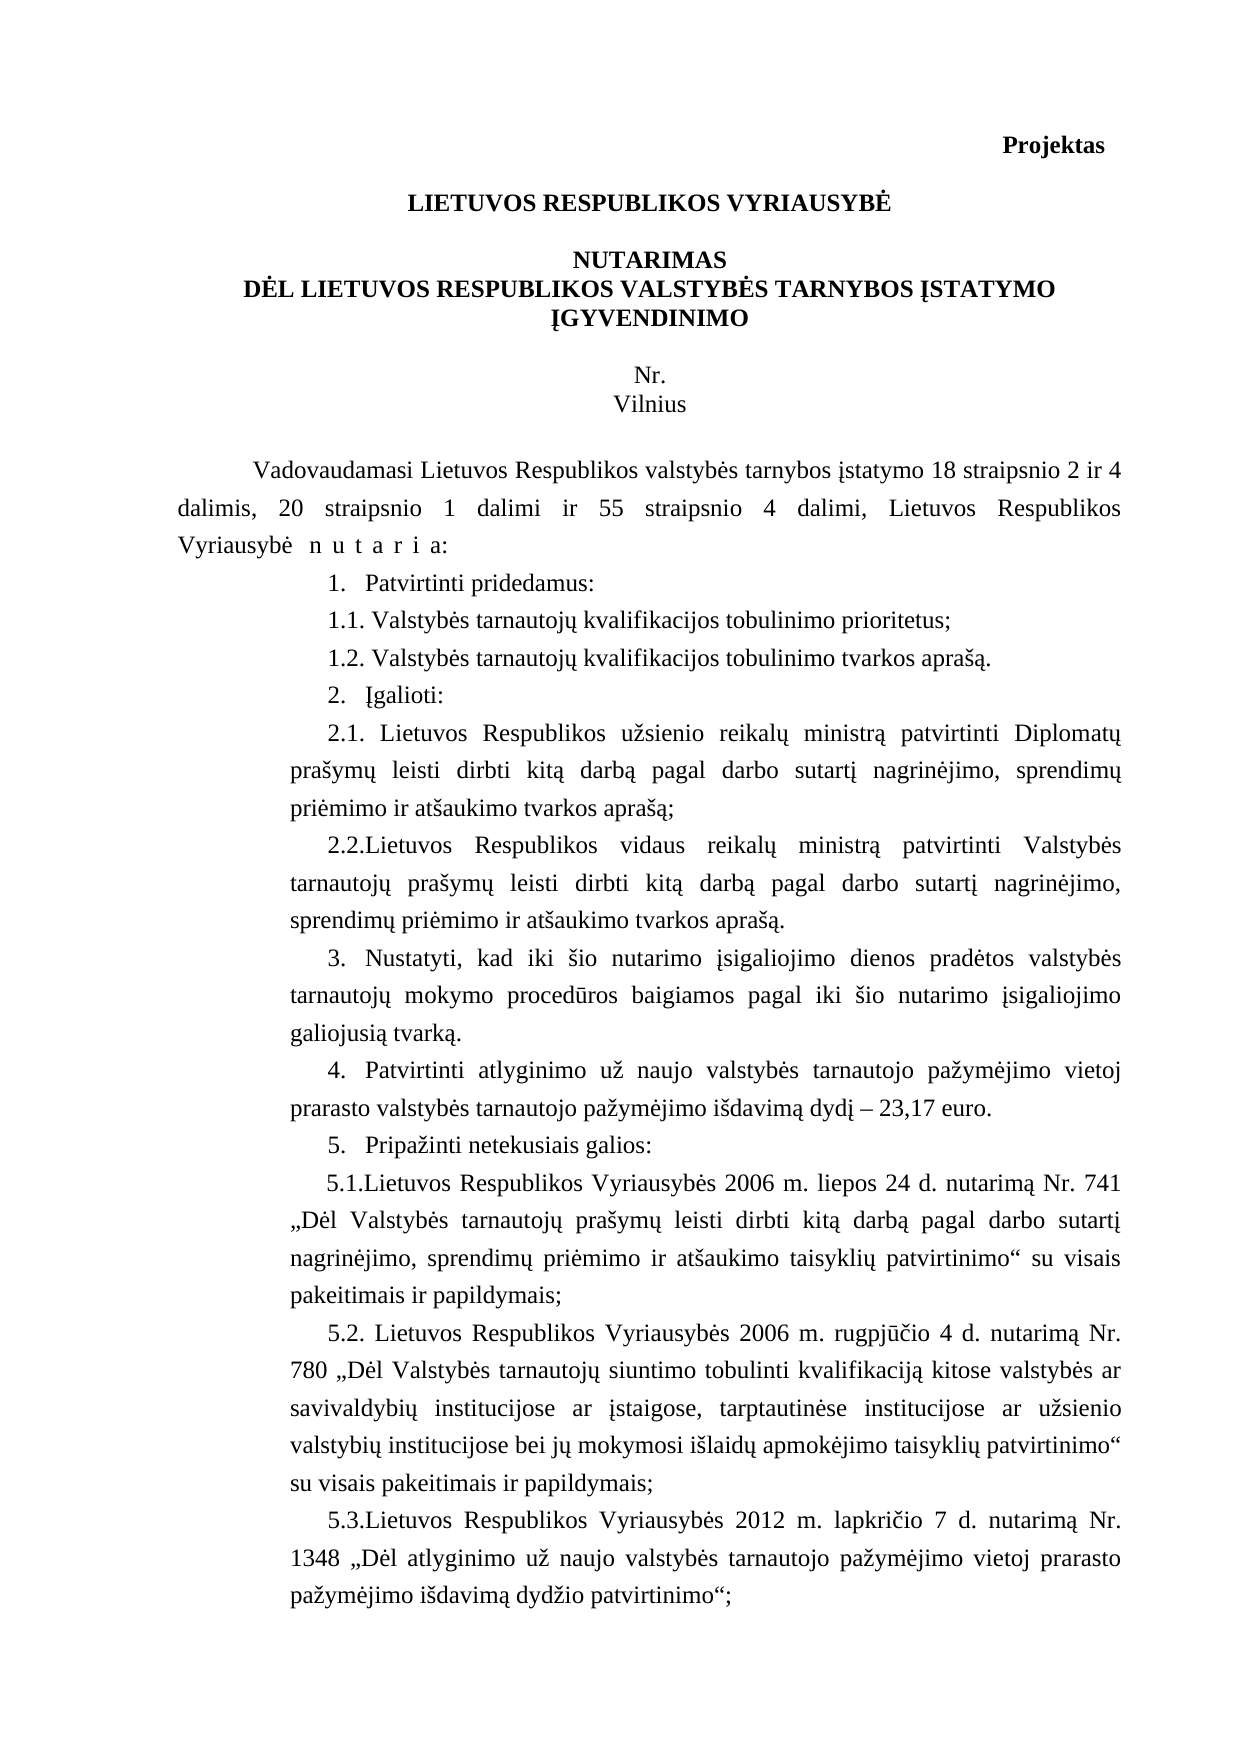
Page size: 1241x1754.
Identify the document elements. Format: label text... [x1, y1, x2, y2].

list Valstybės tarnautojų kvalifikacijos tobulinimo tvarkos aprašą. [252, 634, 1122, 671]
text Vadovaudamasi Lietuvos Respublikos valstybės tarnybos įstatymo 18 straipsnio 2 ir 4 dalimis, 20 straipsnio 1 dalimi ir 55 straipsnio 4 dalimi, Lietuvos Respublikos Vyriausybė nutaria: [177, 446, 1122, 559]
list Lietuvos Respublikos Vyriausybės 2006 m. liepos 24 d. nutarimą Nr. 741 „Dėl Valstybės tarnautojų prašymų leisti dirbti kitą darbą pagal darbo sutartį nagrinėjimo, sprendimų priėmimo ir atšaukimo taisyklių patvirtinimo“ su visais pakeitimais ir papildymais; [252, 1159, 1122, 1309]
list Įgalioti: [252, 671, 1122, 709]
text Projektas [927, 130, 1122, 159]
list Patvirtinti pridedamus: [252, 559, 1122, 596]
list Pripažinti netekusiais galios: [252, 1121, 1122, 1159]
text Nr. [177, 360, 1122, 389]
text Vilnius [177, 389, 1122, 418]
list Lietuvos Respublikos Vyriausybės 2012 m. lapkričio 7 d. nutarimą Nr. 1348 „Dėl atlyginimo už naujo valstybės tarnautojo pažymėjimo vietoj prarasto pažymėjimo išdavimą dydžio patvirtinimo“; [252, 1496, 1122, 1609]
text LIETUVOS RESPUBLIKOS VYRIAUSYBĖ [177, 188, 1122, 216]
list Valstybės tarnautojų kvalifikacijos tobulinimo prioritetus; [252, 596, 1122, 634]
list Lietuvos Respublikos Vyriausybės 2006 m. rugpjūčio 4 d. nutarimą Nr. 780 „Dėl Valstybės tarnautojų siuntimo tobulinti kvalifikaciją kitose valstybės ar savivaldybių institucijose ar įstaigose, tarptautinėse institucijose ar užsienio valstybių institucijose bei jų mokymosi išlaidų apmokėjimo taisyklių patvirtinimo“ su visais pakeitimais ir papildymais; [252, 1309, 1122, 1496]
text DĖL lietuvos respublikos VALSTYBĖS tarnybos įstatymo įgyvendinimo [177, 274, 1122, 331]
list Lietuvos Respublikos vidaus reikalų ministrą patvirtinti Valstybės tarnautojų prašymų leisti dirbti kitą darbą pagal darbo sutartį nagrinėjimo, sprendimų priėmimo ir atšaukimo tvarkos aprašą. [252, 821, 1122, 934]
text nutarimas [177, 245, 1122, 274]
list Patvirtinti atlyginimo už naujo valstybės tarnautojo pažymėjimo vietoj prarasto valstybės tarnautojo pažymėjimo išdavimą dydį – 23,17 euro. [252, 1046, 1122, 1121]
list Nustatyti, kad iki šio nutarimo įsigaliojimo dienos pradėtos valstybės tarnautojų mokymo procedūros baigiamos pagal iki šio nutarimo įsigaliojimo galiojusią tvarką. [252, 934, 1122, 1046]
list Lietuvos Respublikos užsienio reikalų ministrą patvirtinti Diplomatų prašymų leisti dirbti kitą darbą pagal darbo sutartį nagrinėjimo, sprendimų priėmimo ir atšaukimo tvarkos aprašą; [252, 709, 1122, 821]
